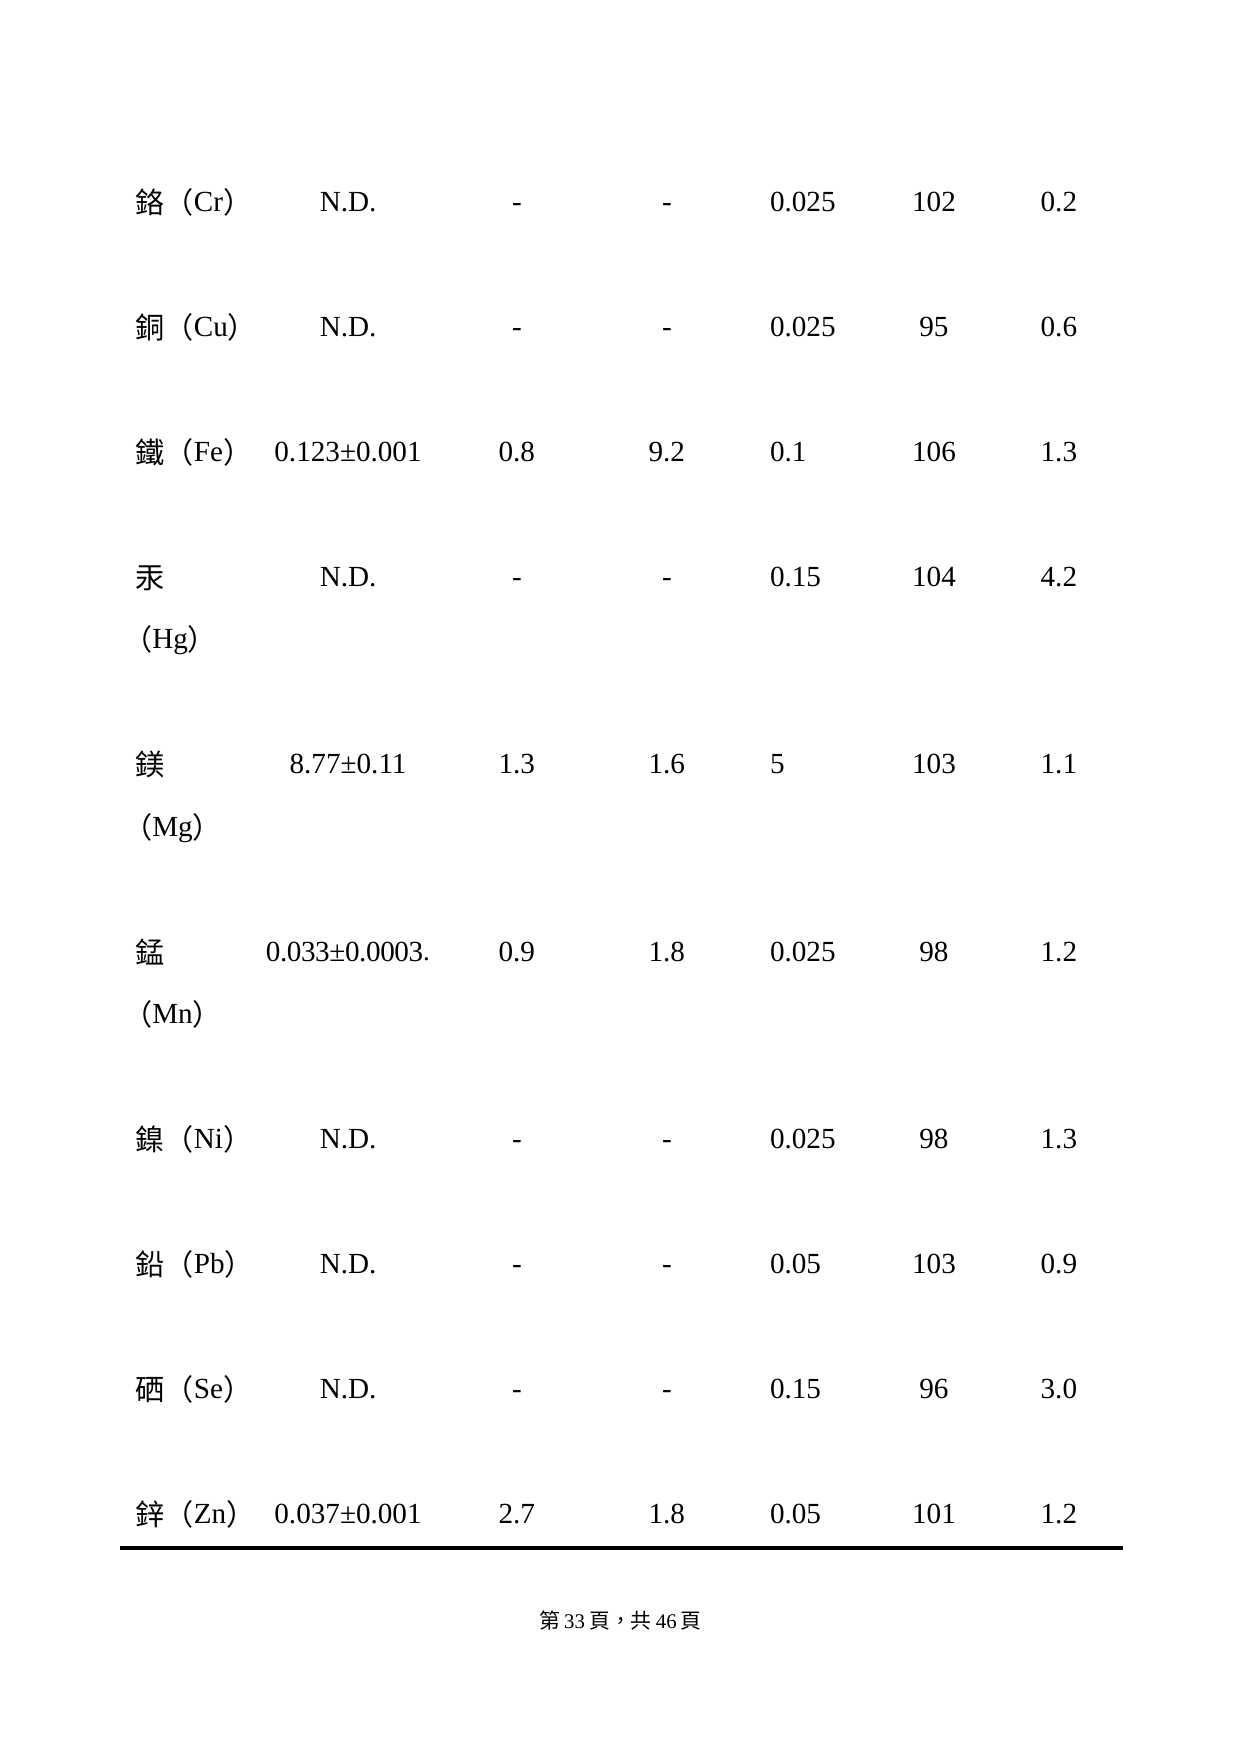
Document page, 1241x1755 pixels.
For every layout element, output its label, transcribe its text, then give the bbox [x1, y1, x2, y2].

table_cell 銅（Cu） [120, 221, 260, 346]
table_cell N.D. [260, 96, 435, 221]
table_cell - [435, 221, 598, 346]
table_cell 1.6 [598, 659, 735, 846]
table_cell 1.3 [435, 659, 598, 846]
table_cell 3.0 [995, 1284, 1123, 1409]
table_cell 96 [873, 1284, 994, 1409]
table_cell 鋅（Zn） [120, 1409, 260, 1546]
table_cell N.D. [260, 1159, 435, 1284]
table_cell [735, 1409, 749, 1546]
table_cell - [435, 1034, 598, 1159]
table_cell N.D. [260, 1034, 435, 1159]
table_cell 103 [873, 1159, 994, 1284]
table_cell 0.025 [749, 846, 873, 1034]
table_cell [735, 96, 749, 221]
table_cell 8.77±0.11 [260, 659, 435, 846]
table_cell N.D. [260, 221, 435, 346]
table_cell 0.1 [749, 346, 873, 471]
table_cell 1.2 [995, 1409, 1123, 1546]
table_cell - [598, 1284, 735, 1409]
table_cell 0.033±0.0003. [260, 846, 435, 1034]
table_cell 1.1 [995, 659, 1123, 846]
table_cell 0.123±0.001 [260, 346, 435, 471]
table_cell 汞（Hg） [120, 471, 260, 659]
table_cell 硒（Se） [120, 1284, 260, 1409]
table_cell [735, 659, 749, 846]
table_cell 4.2 [995, 471, 1123, 659]
table_cell 98 [873, 1034, 994, 1159]
table_cell - [598, 1034, 735, 1159]
table_cell 0.9 [995, 1159, 1123, 1284]
table_cell 1.8 [598, 846, 735, 1034]
table_cell 0.2 [995, 96, 1123, 221]
table_cell 95 [873, 221, 994, 346]
table_cell 2.7 [435, 1409, 598, 1546]
table_cell - [435, 471, 598, 659]
table_cell - [435, 1159, 598, 1284]
table_cell - [598, 1159, 735, 1284]
table_cell 0.05 [749, 1159, 873, 1284]
table_cell [735, 1284, 749, 1409]
table_cell 104 [873, 471, 994, 659]
table_cell 0.025 [749, 1034, 873, 1159]
table_cell 102 [873, 96, 994, 221]
table_cell - [598, 96, 735, 221]
table_cell 鎂（Mg） [120, 659, 260, 846]
table_cell 0.025 [749, 96, 873, 221]
table_cell 1.3 [995, 346, 1123, 471]
table_cell 0.05 [749, 1409, 873, 1546]
table_cell 鉛（Pb） [120, 1159, 260, 1284]
table_cell 0.8 [435, 346, 598, 471]
table_cell - [435, 1284, 598, 1409]
table_cell 鐵（Fe） [120, 346, 260, 471]
table_cell 5 [749, 659, 873, 846]
table_cell 101 [873, 1409, 994, 1546]
table_cell [735, 221, 749, 346]
table_cell 0.037±0.001 [260, 1409, 435, 1546]
table_cell 鉻（Cr） [120, 96, 260, 221]
table_cell 0.15 [749, 471, 873, 659]
table_cell [735, 846, 749, 1034]
table_cell N.D. [260, 1284, 435, 1409]
table_cell 0.6 [995, 221, 1123, 346]
table_cell [735, 346, 749, 471]
table_cell 錳（Mn） [120, 846, 260, 1034]
table_cell [735, 1034, 749, 1159]
table_cell - [435, 96, 598, 221]
table_cell 0.025 [749, 221, 873, 346]
table_cell 1.2 [995, 846, 1123, 1034]
table_cell 106 [873, 346, 994, 471]
table_cell 9.2 [598, 346, 735, 471]
table_cell - [598, 221, 735, 346]
table_cell 98 [873, 846, 994, 1034]
table_cell 鎳（Ni） [120, 1034, 260, 1159]
table_cell N.D. [260, 471, 435, 659]
table_cell 0.9 [435, 846, 598, 1034]
table_cell [735, 1159, 749, 1284]
table_cell - [598, 471, 735, 659]
table_cell [735, 471, 749, 659]
table_cell 1.8 [598, 1409, 735, 1546]
table_cell 0.15 [749, 1284, 873, 1409]
table_cell 103 [873, 659, 994, 846]
table_cell 1.3 [995, 1034, 1123, 1159]
